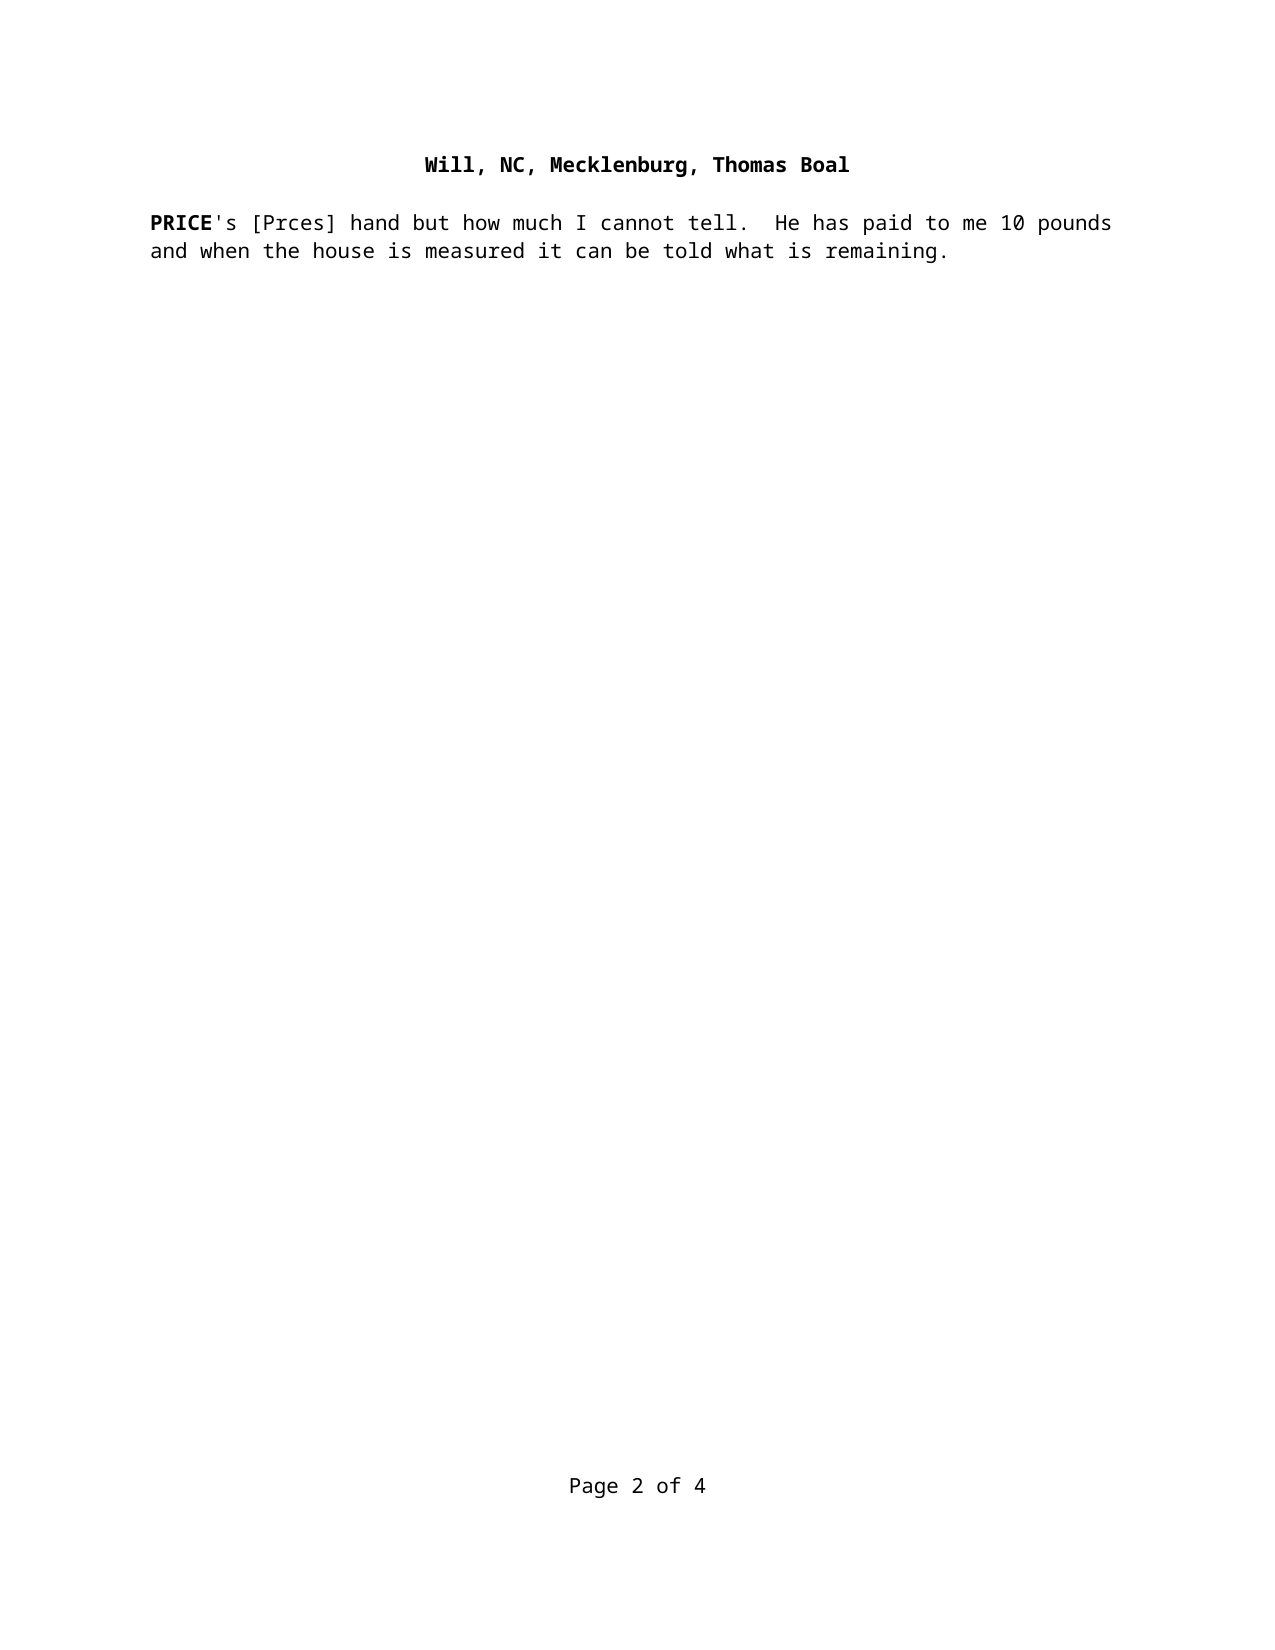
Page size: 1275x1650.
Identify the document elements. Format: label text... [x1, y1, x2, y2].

text Price's [Prces] hand but how much I cannot tell. He has paid to me 10 pounds and when the house is measured it can be told what is remaining. [150, 208, 1125, 265]
